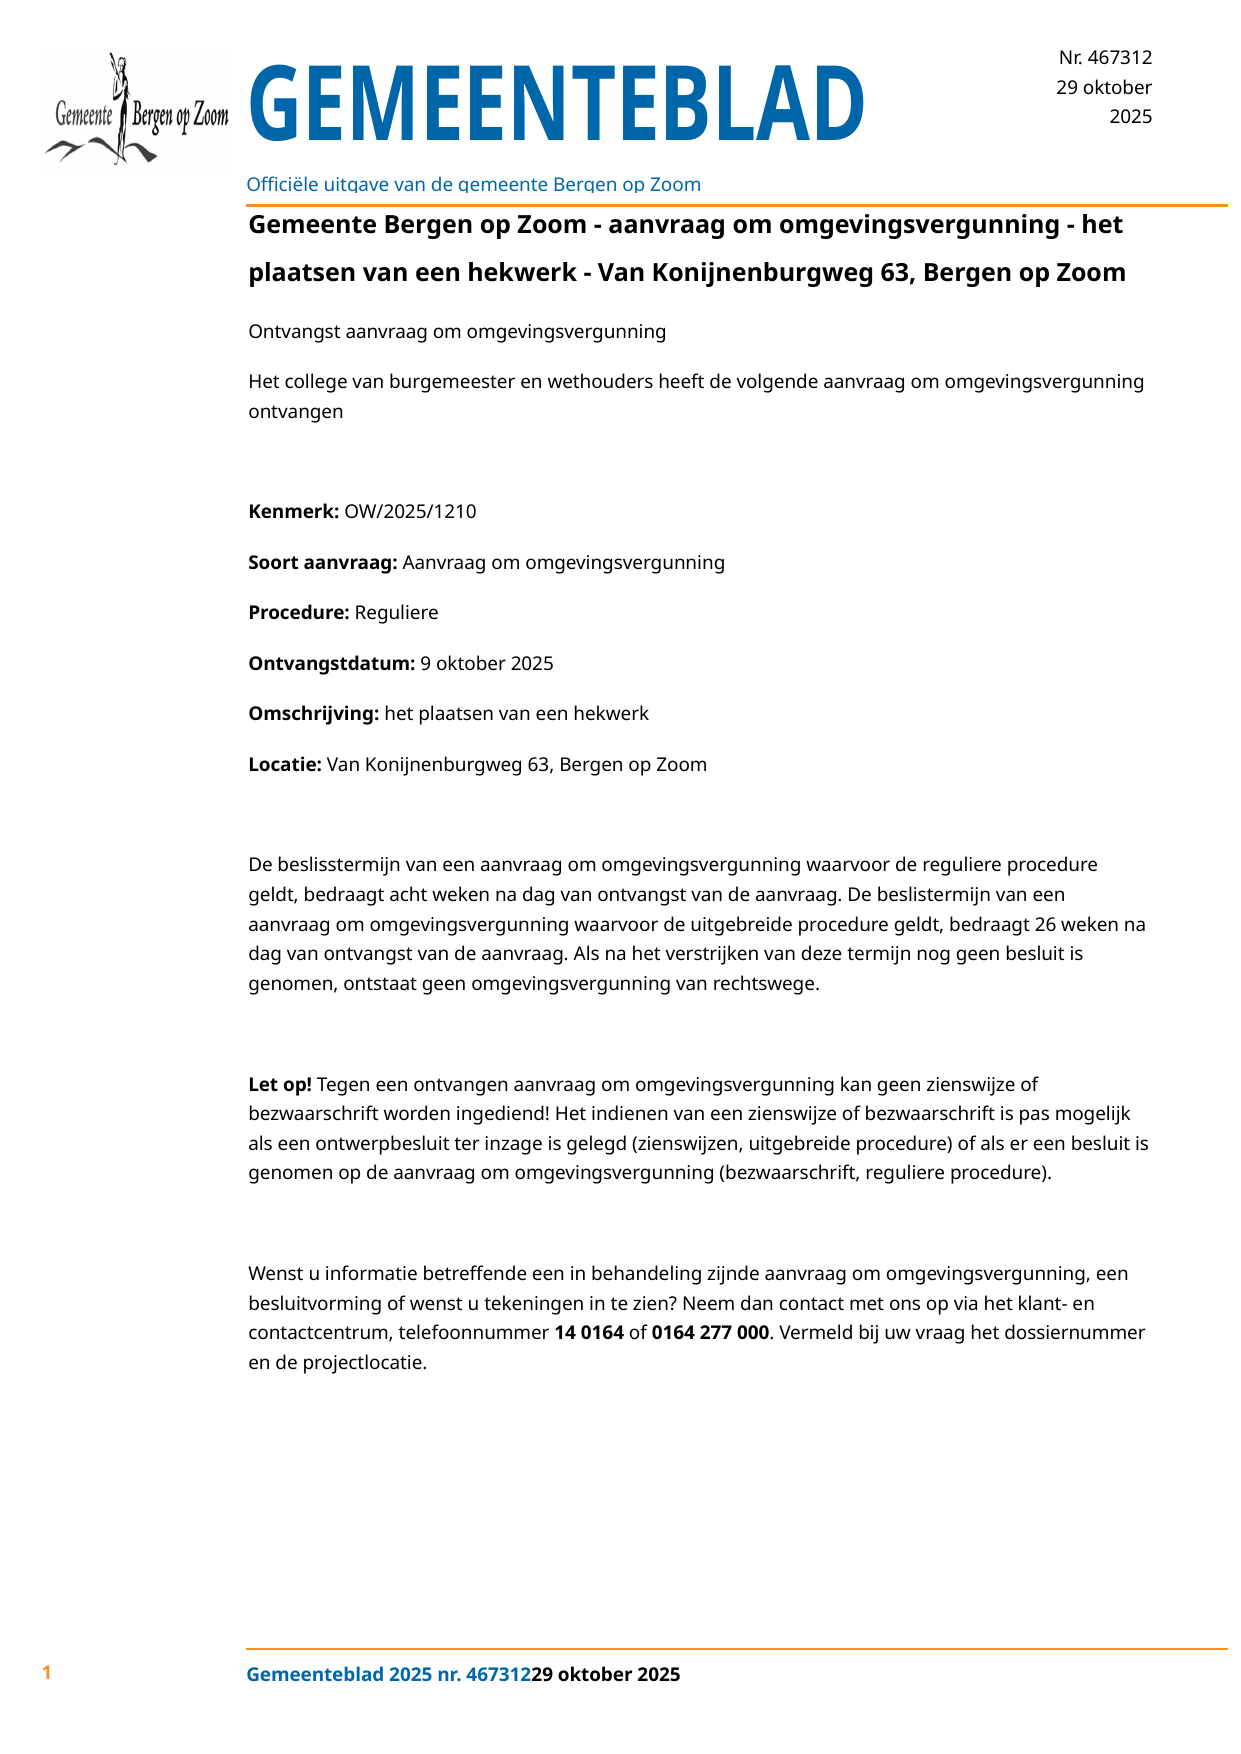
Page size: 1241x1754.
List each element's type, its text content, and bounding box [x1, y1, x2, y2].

text Gemeente Bergen op Zoom - aanvraag om omgevingsvergunning - het plaatsen van een hekwerk - Van Konijnenburgweg 63, Bergen op Zoom [248, 207, 1152, 288]
text De beslisstermijn van een aanvraag om omgevingsvergunning waarvoor de reguliere procedure geldt, bedraagt acht weken na dag van ontvangst van de aanvraag. De beslistermijn van een aanvraag om omgevingsvergunning waarvoor de uitgebreide procedure geldt, bedraagt 26 weken na dag van ontvangst van de aanvraag. Als na het verstrijken van deze termijn nog geen besluit is genomen, ontstaat geen omgevingsvergunning van rechtswege. [248, 852, 1152, 996]
text Wenst u informatie betreffende een in behandeling zijnde aanvraag om omgevingsvergunning, een besluitvorming of wenst u tekeningen in te zien? Neem dan contact met ons op via het klant- en contactcentrum, telefoonnummer 14 0164 of 0164 277 000. Vermeld bij uw vraag het dossiernummer en de projectlocatie. [248, 1260, 1152, 1375]
text Omschrijving: het plaatsen van een hekwerk [248, 700, 1152, 726]
text Kenmerk: OW/2025/1210 [248, 499, 1152, 524]
text Soort aanvraag: Aanvraag om omgevingsvergunning [248, 549, 1152, 575]
text Procedure: Reguliere [248, 599, 1152, 625]
text Ontvangstdatum: 9 oktober 2025 [248, 650, 1152, 676]
text Ontvangst aanvraag om omgevingsvergunning [248, 318, 1152, 344]
text Locatie: Van Konijnenburgweg 63, Bergen op Zoom [248, 751, 1152, 777]
picture [41, 47, 231, 172]
text Het college van burgemeester en wethouders heeft de volgende aanvraag om omgevingsvergunning ontvangen [248, 368, 1152, 424]
text Let op! Tegen een ontvangen aanvraag om omgevingsvergunning kan geen zienswijze of bezwaarschrift worden ingediend! Het indienen van een zienswijze of bezwaarschrift is pas mogelijk als een ontwerpbesluit ter inzage is gelegd (zienswijzen, uitgebreide procedure) of als er een besluit is genomen op de aanvraag om omgevingsvergunning (bezwaarschrift, reguliere procedure). [248, 1071, 1152, 1185]
